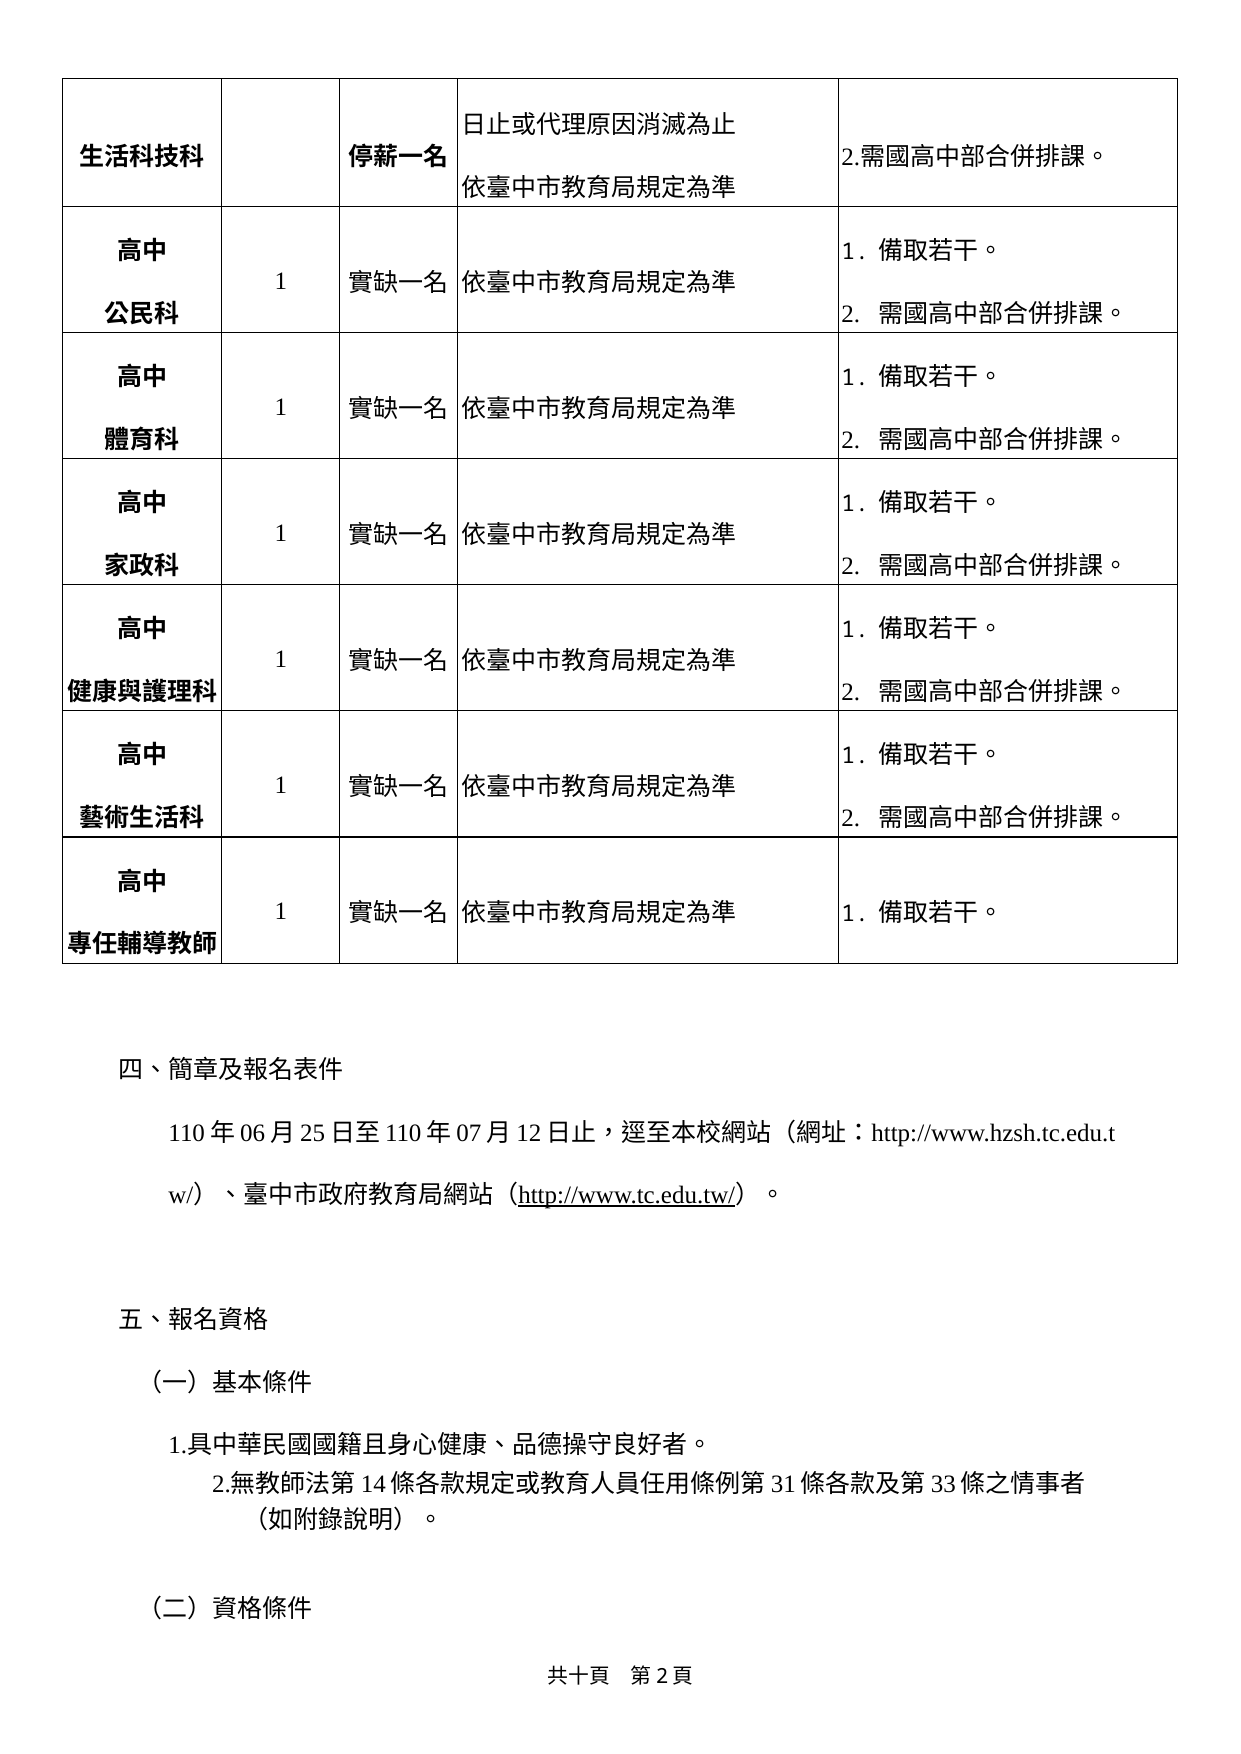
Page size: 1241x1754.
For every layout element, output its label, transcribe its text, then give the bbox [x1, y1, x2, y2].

table_cell 依臺中市教育局規定為準 [458, 838, 838, 962]
table_cell 生活科技科 [63, 79, 221, 206]
text 1.具中華民國國籍且身心健康、品德操守良好者。 [118, 1401, 1122, 1463]
table_cell 1 [222, 585, 339, 710]
table_cell 備取若干。 2.需國高中部合併排課。 [839, 79, 1177, 206]
table_cell 備取若干。 需國高中部合併排課。 [839, 459, 1177, 584]
table_cell [222, 79, 339, 206]
table_cell 備取若干。 需國高中部合併排課。 [839, 711, 1177, 836]
table_cell 實缺一名 [340, 333, 457, 458]
table_cell 依臺中市教育局規定為準 [458, 207, 838, 332]
table_cell 實缺一名 [340, 207, 457, 332]
table_cell 備取若干。 需國高中部合併排課。 [839, 585, 1177, 710]
table_cell 1 [222, 459, 339, 584]
table_cell 依臺中市教育局規定為準 [458, 711, 838, 836]
table_cell 實缺一名 [340, 459, 457, 584]
text 2.無教師法第14條各款規定或教育人員任用條例第31條各款及第33條之情事者（如附錄說明）。 [206, 1463, 1122, 1536]
table_cell 實缺一名 [340, 838, 457, 962]
table_cell 依臺中市教育局規定為準 [458, 585, 838, 710]
table_cell 實缺一名 [340, 585, 457, 710]
table_cell 高中 公民科 [63, 207, 221, 332]
text 五、報名資格 [118, 1276, 1122, 1338]
table_cell 依臺中市教育局規定為準 [458, 333, 838, 458]
table_cell 實缺一名 [340, 711, 457, 836]
table_cell 高中 家政科 [63, 459, 221, 584]
table_cell 停薪一名 [340, 79, 457, 206]
table_cell 高中 專任輔導教師 [63, 838, 221, 962]
table_cell 1 [222, 333, 339, 458]
table_cell 高中 體育科 [63, 333, 221, 458]
table_cell 1 [222, 207, 339, 332]
table_cell 高中 健康與護理科 [63, 585, 221, 710]
table_cell 日止或代理原因消滅為止 依臺中市教育局規定為準 [458, 79, 838, 206]
table_cell 1 [222, 711, 339, 836]
table_cell 依臺中市教育局規定為準 [458, 459, 838, 584]
table_cell 備取若干。 [839, 838, 1177, 962]
text （一）基本條件 [118, 1338, 1122, 1401]
table_cell 1 [222, 838, 339, 962]
table_cell 備取若干。 需國高中部合併排課。 [839, 207, 1177, 332]
text （二）資格條件 [118, 1565, 1122, 1627]
table_cell 備取若干。 需國高中部合併排課。 [839, 333, 1177, 458]
text 四、簡章及報名表件 110年06月25日至110年07月12日止，逕至本校網站（網址：http://www.hzsh.tc.edu.tw/）、臺中市政府教育局網站（http://www.tc.edu.tw/）。 [118, 1026, 1122, 1213]
table_cell 高中 藝術生活科 [63, 711, 221, 836]
